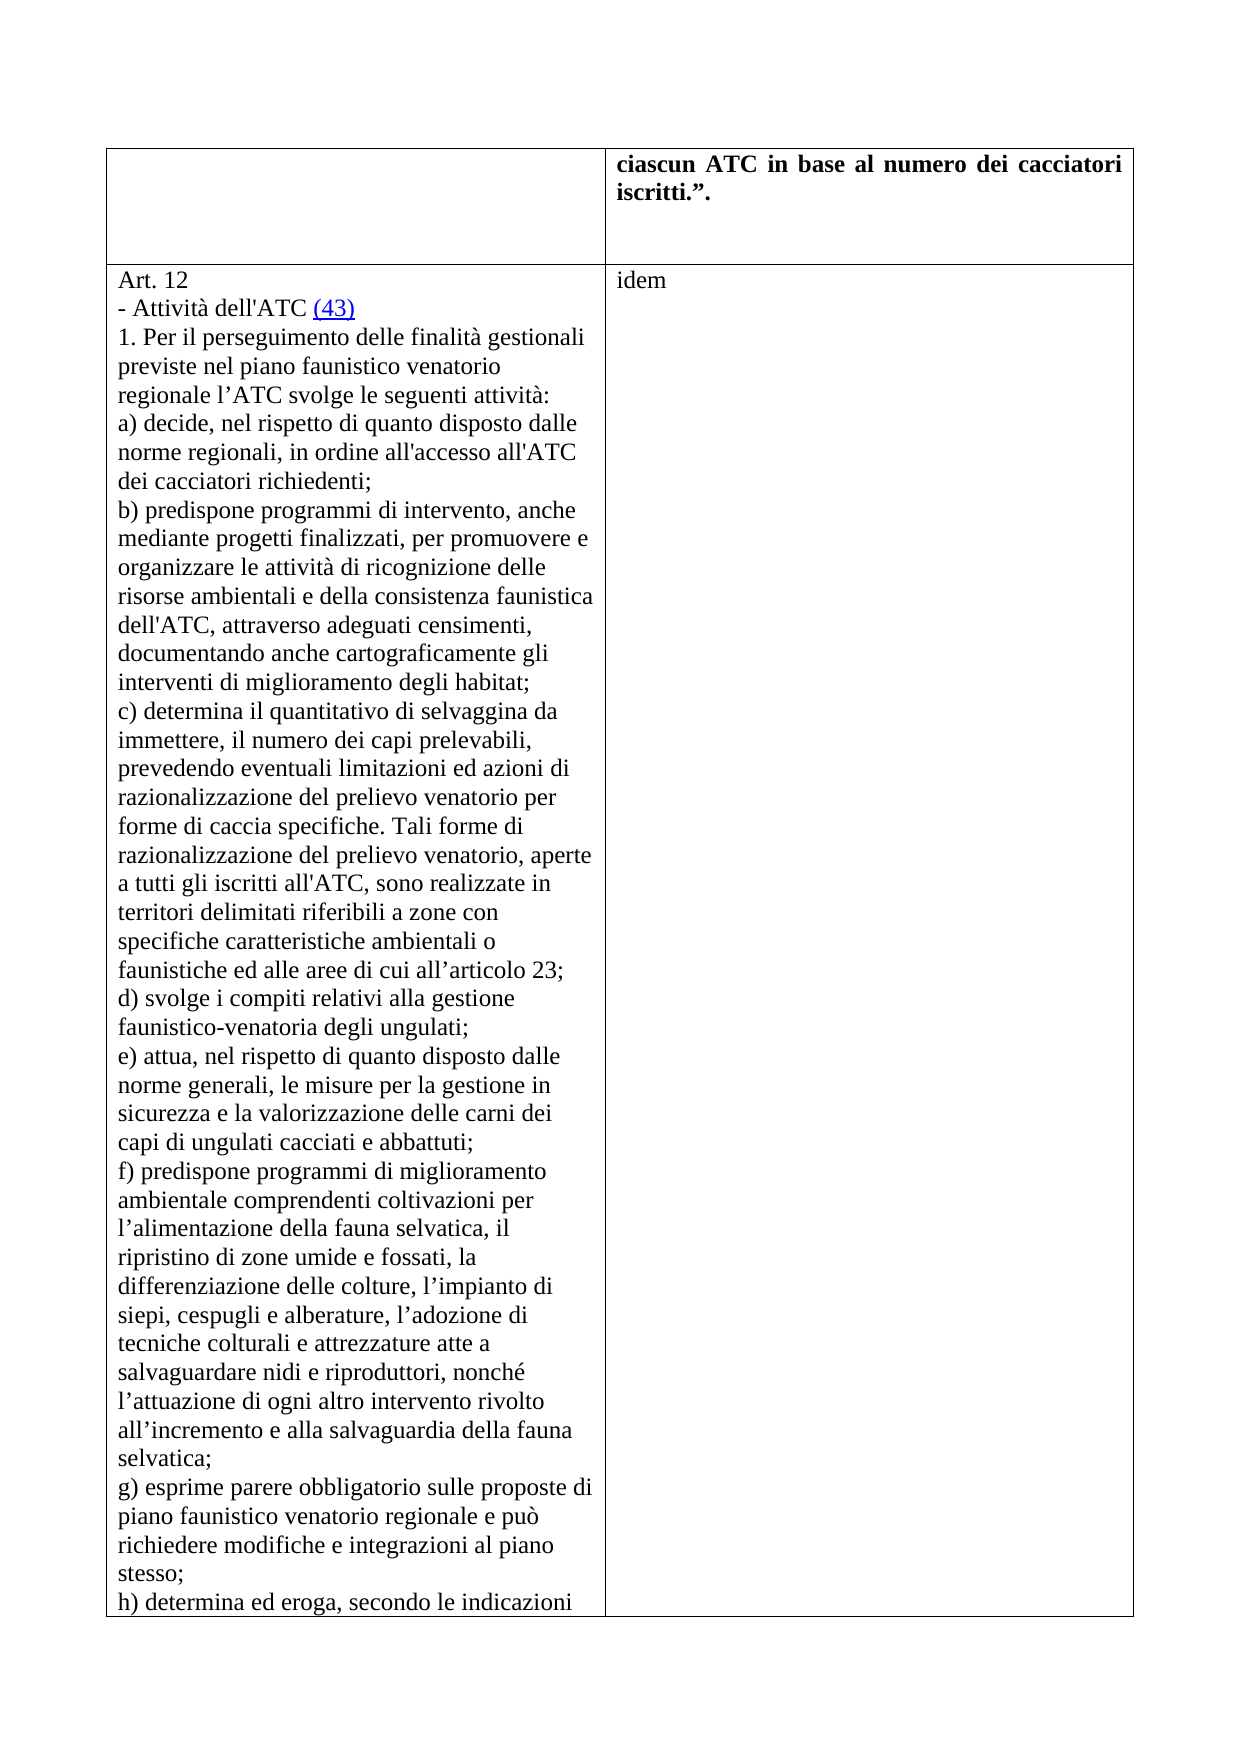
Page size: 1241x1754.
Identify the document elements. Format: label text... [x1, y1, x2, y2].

table_cell idem [606, 265, 1133, 1616]
table_cell Art. 12 - Attività dell'ATC (43) 1. Per il perseguimento delle finalità gestionali previste nel piano faunistico venatorio regionale l’ATC svolge le seguenti attività: a) decide, nel rispetto di quanto disposto dalle norme regionali, in ordine all'accesso all'ATC dei cacciatori richiedenti; b) predispone programmi di intervento, anche mediante progetti finalizzati, per promuovere e organizzare le attività di ricognizione delle risorse ambientali e della consistenza faunistica dell'ATC, attraverso adeguati censimenti, documentando anche cartograficamente gli interventi di miglioramento degli habitat; c) determina il quantitativo di selvaggina da immettere, il numero dei capi prelevabili, prevedendo eventuali limitazioni ed azioni di razionalizzazione del prelievo venatorio per forme di caccia specifiche. Tali forme di razionalizzazione del prelievo venatorio, aperte a tutti gli iscritti all'ATC, sono realizzate in territori delimitati riferibili a zone con specifiche caratteristiche ambientali o faunistiche ed alle aree di cui all’articolo 23; d) svolge i compiti relativi alla gestione faunistico-venatoria degli ungulati; e) attua, nel rispetto di quanto disposto dalle norme generali, le misure per la gestione in sicurezza e la valorizzazione delle carni dei capi di ungulati cacciati e abbattuti; f) predispone programmi di miglioramento ambientale comprendenti coltivazioni per l’alimentazione della fauna selvatica, il ripristino di zone umide e fossati, la differenziazione delle colture, l’impianto di siepi, cespugli e alberature, l’adozione di tecniche colturali e attrezzature atte a salvaguardare nidi e riproduttori, nonché l’attuazione di ogni altro intervento rivolto all’incremento e alla salvaguardia della fauna selvatica; g) esprime parere obbligatorio sulle proposte di piano faunistico venatorio regionale e può richiedere modifiche e integrazioni al piano stesso; h) determina ed eroga, secondo le indicazioni [107, 265, 605, 1616]
table_cell ciascun ATC in base al numero dei cacciatori iscritti.”. [606, 149, 1133, 264]
table_cell [107, 149, 605, 264]
